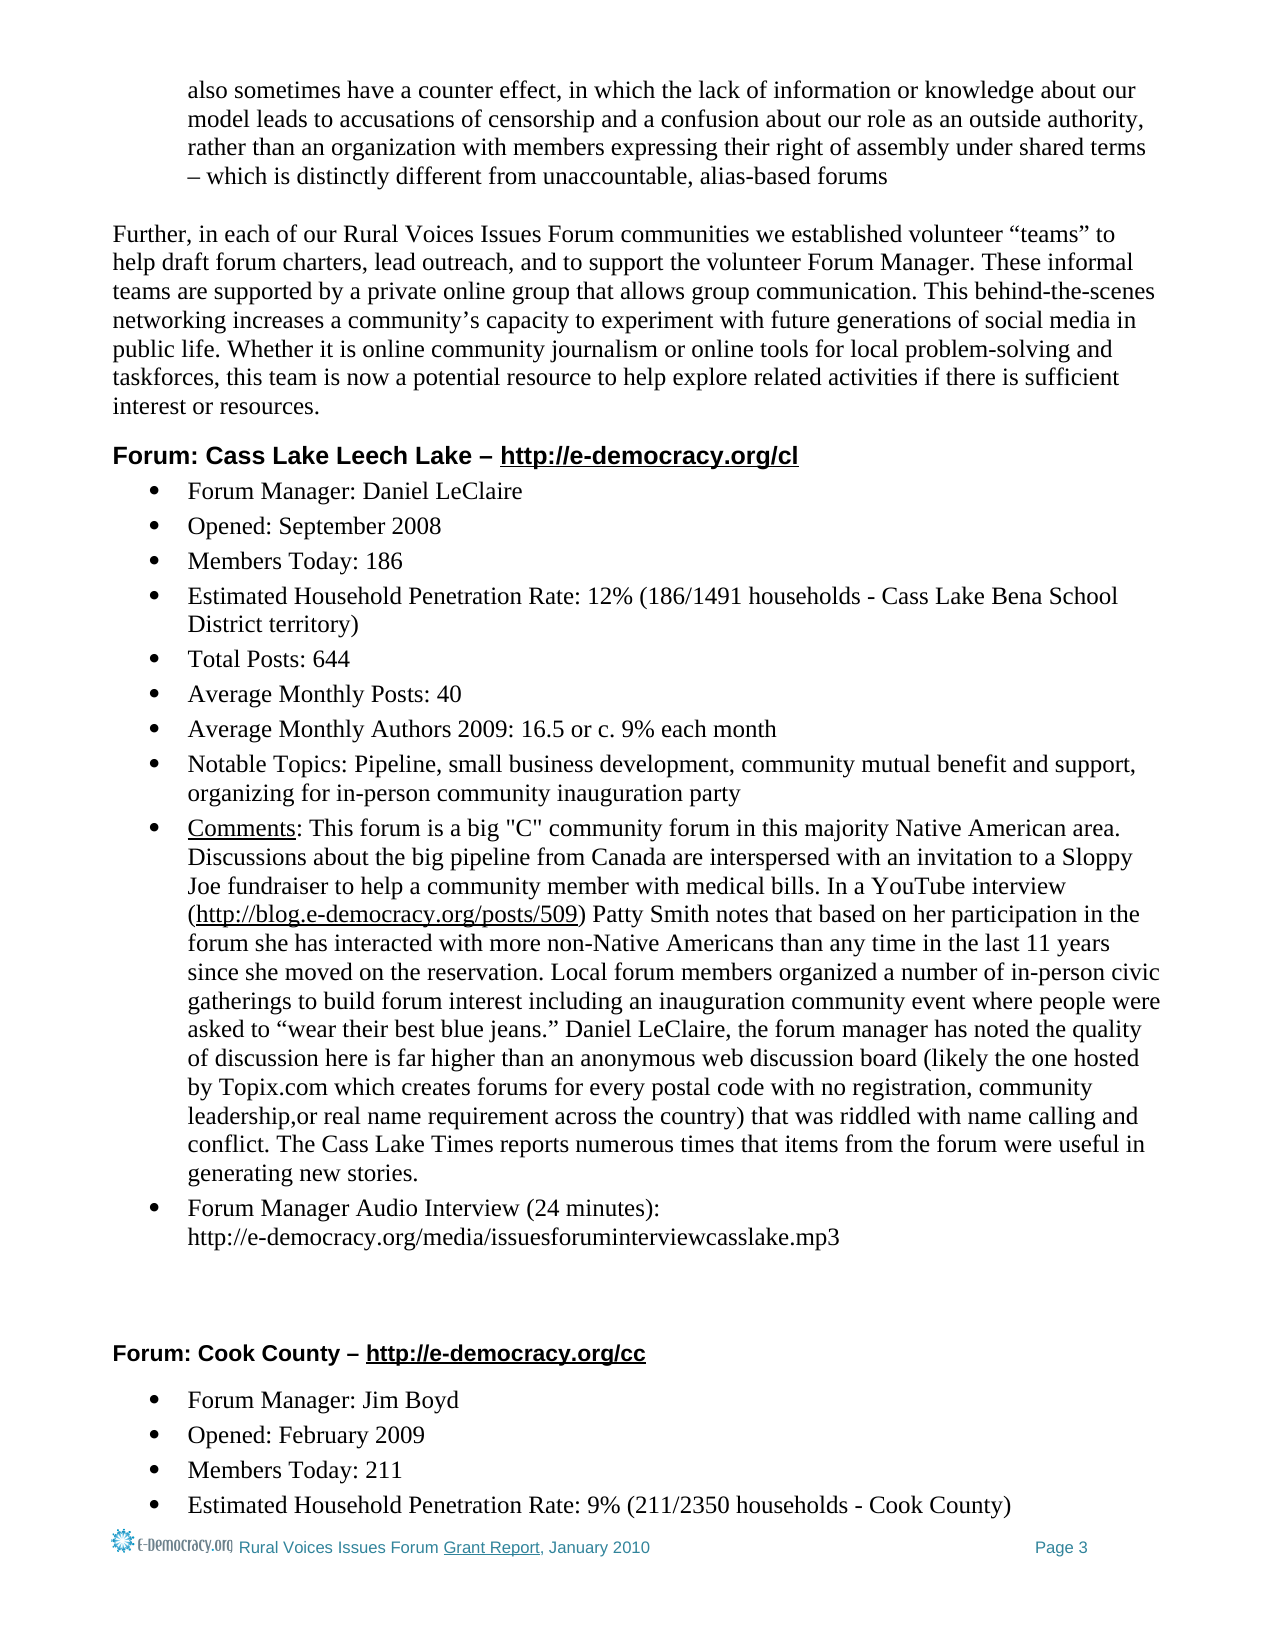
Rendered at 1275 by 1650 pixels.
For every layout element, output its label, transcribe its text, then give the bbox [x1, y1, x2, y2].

subtitle Forum: Cass Lake Leech Lake – http://e-democracy.org/cl [112, 441, 1162, 469]
list Members Today: 211 [150, 1455, 1162, 1483]
list Forum Manager Audio Interview (24 minutes): http://e-democracy.org/media/issuesforuminterviewcasslake.mp3 [150, 1193, 1162, 1251]
subtitle Forum: Cook County – http://e-democracy.org/cc [112, 1339, 1162, 1366]
list Average Monthly Authors 2009: 16.5 or c. 9% each month [150, 714, 1162, 743]
list Estimated Household Penetration Rate: 12% (186/1491 households - Cass Lake Bena School District territory) [150, 581, 1162, 638]
list Forum Manager: Daniel LeClaire [150, 476, 1162, 504]
list Estimated Household Penetration Rate: 9% (211/2350 households - Cook County) [150, 1490, 1162, 1518]
list Total Posts: 644 [150, 644, 1162, 673]
list Opened: September 2008 [150, 511, 1162, 539]
list Notable Topics: Pipeline, small business development, community mutual benefit and support, organizing for in-person community inauguration party [150, 749, 1162, 807]
list Comments: This forum is a big "C" community forum in this majority Native American area. Discussions about the big pipeline from Canada are interspersed with an invitation to a Sloppy Joe fundraiser to help a community member with medical bills. In a YouTube interview (http://blog.e-democracy.org/posts/509) Patty Smith notes that based on her participation in the forum she has interacted with more non-Native Americans than any time in the last 11 years since she moved on the reservation. Local forum members organized a number of in-person civic gatherings to build forum interest including an inauguration community event where people were asked to “wear their best blue jeans.” Daniel LeClaire, the forum manager has noted the quality of discussion here is far higher than an anonymous web discussion board (likely the one hosted by Topix.com which creates forums for every postal code with no registration, community leadership,or real name requirement across the country) that was riddled with name calling and conflict. The Cass Lake Times reports numerous times that items from the forum were useful in generating new stories. [150, 813, 1162, 1187]
list also sometimes have a counter effect, in which the lack of information or knowledge about our model leads to accusations of censorship and a confusion about our role as an outside authority, rather than an organization with members expressing their right of assembly under shared terms – which is distinctly different from unaccountable, alias-based forums [150, 75, 1162, 190]
list Opened: February 2009 [150, 1420, 1162, 1448]
list Forum Manager: Jim Boyd [150, 1385, 1162, 1413]
list Average Monthly Posts: 40 [150, 679, 1162, 708]
text Further, in each of our Rural Voices Issues Forum communities we established volunteer “teams” to help draft forum charters, lead outreach, and to support the volunteer Forum Manager. These informal teams are supported by a private online group that allows group communication. This behind-the-scenes networking increases a community’s capacity to experiment with future generations of social media in public life. Whether it is online community journalism or online tools for local problem-solving and taskforces, this team is now a potential resource to help explore related activities if there is sufficient interest or resources. [112, 219, 1162, 420]
list Members Today: 186 [150, 546, 1162, 574]
